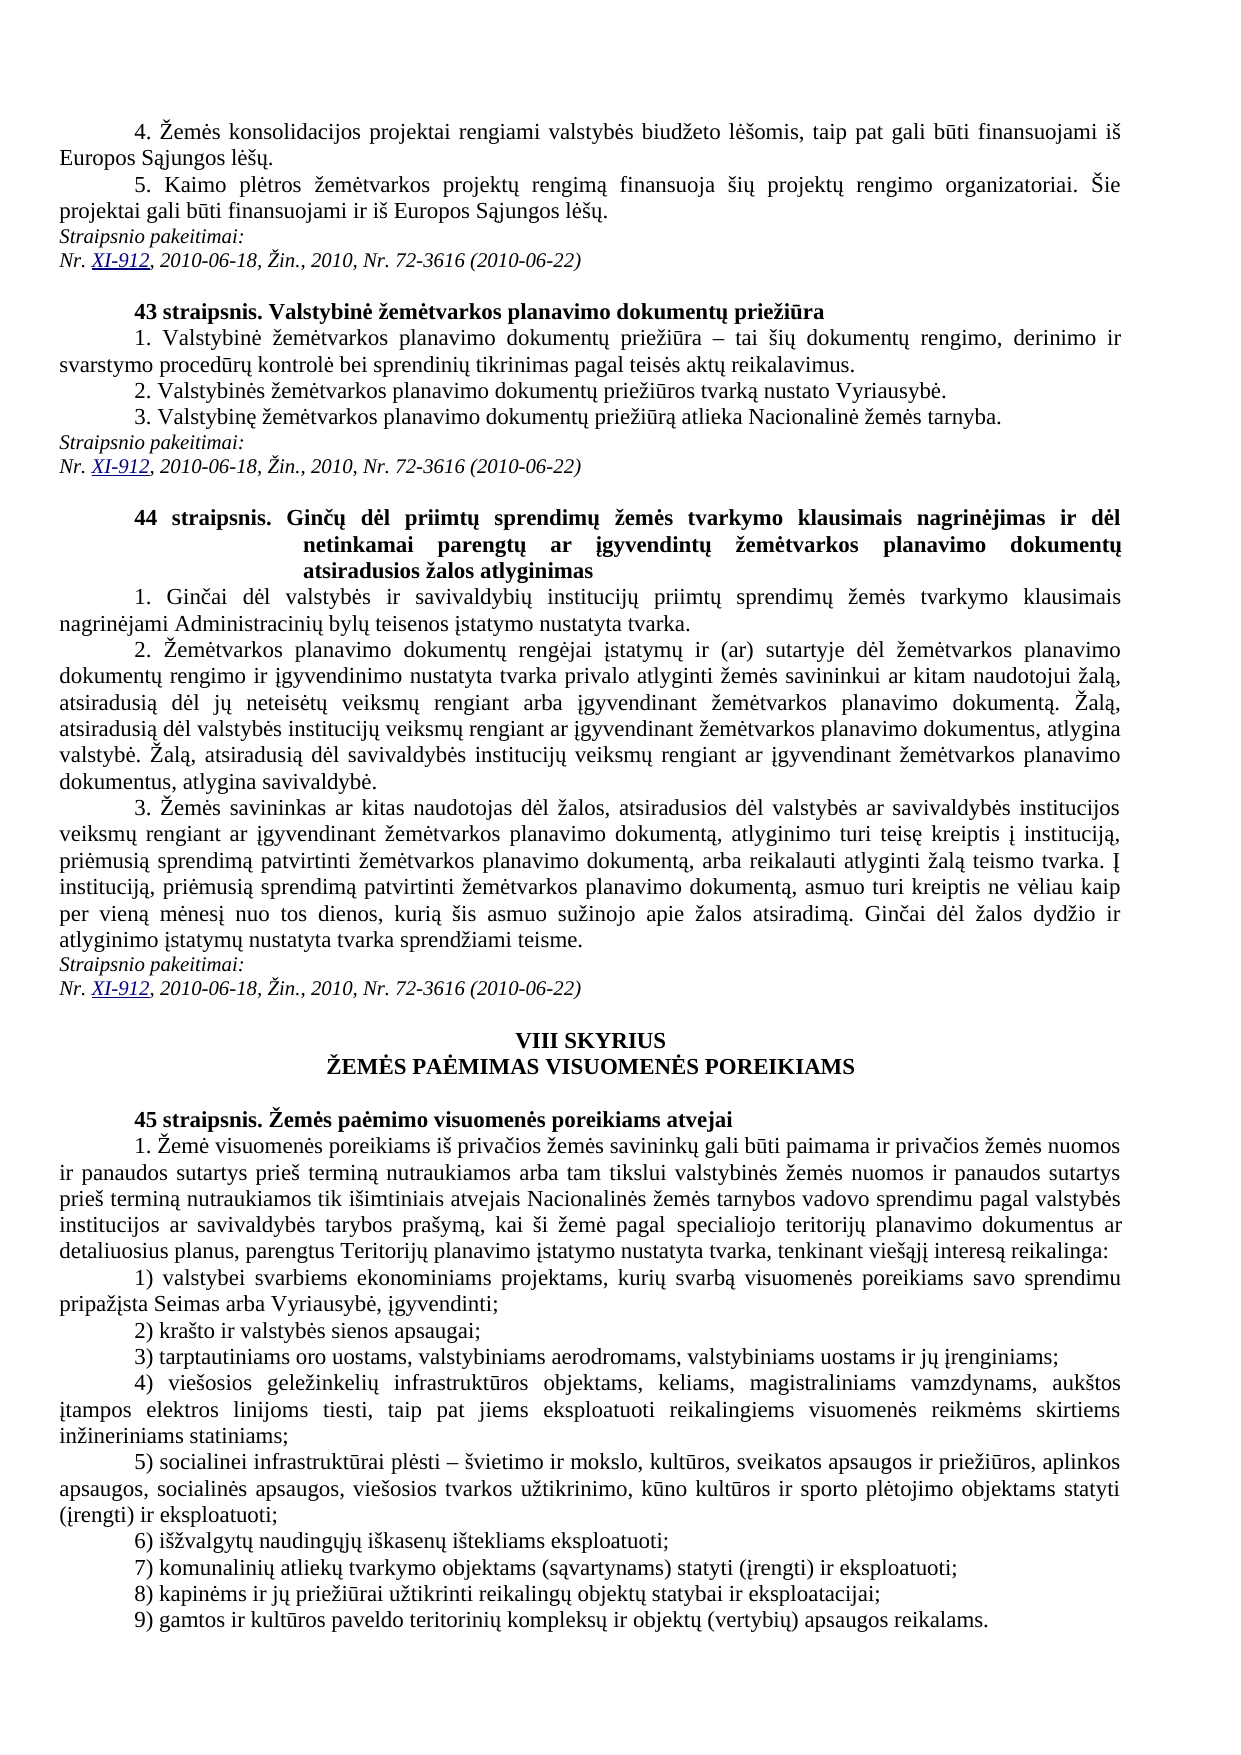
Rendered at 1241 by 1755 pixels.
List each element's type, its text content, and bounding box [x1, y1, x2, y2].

text Straipsnio pakeitimai: [59, 952, 1122, 976]
text 6) išžvalgytų naudingųjų iškasenų ištekliams eksploatuoti; [59, 1527, 1122, 1554]
text 45 straipsnis. Žemės paėmimo visuomenės poreikiams atvejai [59, 1106, 1122, 1132]
text 2. Žemėtvarkos planavimo dokumentų rengėjai įstatymų ir (ar) sutartyje dėl žemėtvarkos planavimo dokumentų rengimo ir įgyvendinimo nustatyta tvarka privalo atlyginti žemės savininkui ar kitam naudotojui žalą, atsiradusią dėl jų neteisėtų veiksmų rengiant arba įgyvendinant žemėtvarkos planavimo dokumentą. Žalą, atsiradusią dėl valstybės institucijų veiksmų rengiant ar įgyvendinant žemėtvarkos planavimo dokumentus, atlygina valstybė. Žalą, atsiradusią dėl savivaldybės institucijų veiksmų rengiant ar įgyvendinant žemėtvarkos planavimo dokumentus, atlygina savivaldybė. [59, 636, 1122, 794]
text Žemės paėmimas visuomenės poreikiams [59, 1053, 1122, 1079]
text Nr. XI-912, 2010-06-18, Žin., 2010, Nr. 72-3616 (2010-06-22) [59, 248, 1122, 272]
text 9) gamtos ir kultūros paveldo teritorinių kompleksų ir objektų (vertybių) apsaugos reikalams. [59, 1607, 1122, 1633]
text 3. Žemės savininkas ar kitas naudotojas dėl žalos, atsiradusios dėl valstybės ar savivaldybės institucijos veiksmų rengiant ar įgyvendinant žemėtvarkos planavimo dokumentą, atlyginimo turi teisę kreiptis į instituciją, priėmusią sprendimą patvirtinti žemėtvarkos planavimo dokumentą, arba reikalauti atlyginti žalą teismo tvarka. Į instituciją, priėmusią sprendimą patvirtinti žemėtvarkos planavimo dokumentą, asmuo turi kreiptis ne vėliau kaip per vieną mėnesį nuo tos dienos, kurią šis asmuo sužinojo apie žalos atsiradimą. Ginčai dėl žalos dydžio ir atlyginimo įstatymų nustatyta tvarka sprendžiami teisme. [59, 794, 1122, 952]
text 3. Valstybinę žemėtvarkos planavimo dokumentų priežiūrą atlieka Nacionalinė žemės tarnyba. [59, 403, 1122, 430]
text 7) komunalinių atliekų tvarkymo objektams (sąvartynams) statyti (įrengti) ir eksploatuoti; [59, 1554, 1122, 1580]
text Straipsnio pakeitimai: [59, 430, 1122, 454]
text 4. Žemės konsolidacijos projektai rengiami valstybės biudžeto lėšomis, taip pat gali būti finansuojami iš Europos Sąjungos lėšų. [59, 118, 1122, 171]
text 1. Žemė visuomenės poreikiams iš privačios žemės savininkų gali būti paimama ir privačios žemės nuomos ir panaudos sutartys prieš terminą nutraukiamos arba tam tikslui valstybinės žemės nuomos ir panaudos sutartys prieš terminą nutraukiamos tik išimtiniais atvejais Nacionalinės žemės tarnybos vadovo sprendimu pagal valstybės institucijos ar savivaldybės tarybos prašymą, kai ši žemė pagal specialiojo teritorijų planavimo dokumentus ar detaliuosius planus, parengtus Teritorijų planavimo įstatymo nustatyta tvarka, tenkinant viešąjį interesą reikalinga: [59, 1132, 1122, 1264]
text 5. Kaimo plėtros žemėtvarkos projektų rengimą finansuoja šių projektų rengimo organizatoriai. Šie projektai gali būti finansuojami ir iš Europos Sąjungos lėšų. [59, 171, 1122, 223]
text 8) kapinėms ir jų priežiūrai užtikrinti reikalingų objektų statybai ir eksploatacijai; [59, 1580, 1122, 1607]
text Nr. XI-912, 2010-06-18, Žin., 2010, Nr. 72-3616 (2010-06-22) [59, 976, 1122, 1000]
text 1) valstybei svarbiems ekonominiams projektams, kurių svarbą visuomenės poreikiams savo sprendimu pripažįsta Seimas arba Vyriausybė, įgyvendinti; [59, 1264, 1122, 1317]
text 4) viešosios geležinkelių infrastruktūros objektams, keliams, magistraliniams vamzdynams, aukštos įtampos elektros linijoms tiesti, taip pat jiems eksploatuoti reikalingiems visuomenės reikmėms skirtiems inžineriniams statiniams; [59, 1369, 1122, 1448]
text 44 straipsnis. Ginčų dėl priimtų sprendimų žemės tvarkymo klausimais nagrinėjimas ir dėl netinkamai parengtų ar įgyvendintų žemėtvarkos planavimo dokumentų atsiradusios žalos atlyginimas [134, 504, 1122, 583]
text 1. Valstybinė žemėtvarkos planavimo dokumentų priežiūra – tai šių dokumentų rengimo, derinimo ir svarstymo procedūrų kontrolė bei sprendinių tikrinimas pagal teisės aktų reikalavimus. [59, 324, 1122, 377]
text 43 straipsnis. Valstybinė žemėtvarkos planavimo dokumentų priežiūra [134, 298, 1122, 324]
text 3) tarptautiniams oro uostams, valstybiniams aerodromams, valstybiniams uostams ir jų įrenginiams; [59, 1343, 1122, 1369]
text 2. Valstybinės žemėtvarkos planavimo dokumentų priežiūros tvarką nustato Vyriausybė. [59, 377, 1122, 403]
text 2) krašto ir valstybės sienos apsaugai; [59, 1317, 1122, 1343]
text Nr. XI-912, 2010-06-18, Žin., 2010, Nr. 72-3616 (2010-06-22) [59, 454, 1122, 478]
text Straipsnio pakeitimai: [59, 223, 1122, 248]
text 1. Ginčai dėl valstybės ir savivaldybių institucijų priimtų sprendimų žemės tvarkymo klausimais nagrinėjami Administracinių bylų teisenos įstatymo nustatyta tvarka. [59, 583, 1122, 636]
text 5) socialinei infrastruktūrai plėsti – švietimo ir mokslo, kultūros, sveikatos apsaugos ir priežiūros, aplinkos apsaugos, socialinės apsaugos, viešosios tvarkos užtikrinimo, kūno kultūros ir sporto plėtojimo objektams statyti (įrengti) ir eksploatuoti; [59, 1448, 1122, 1527]
text VIII skyrius [59, 1027, 1122, 1053]
